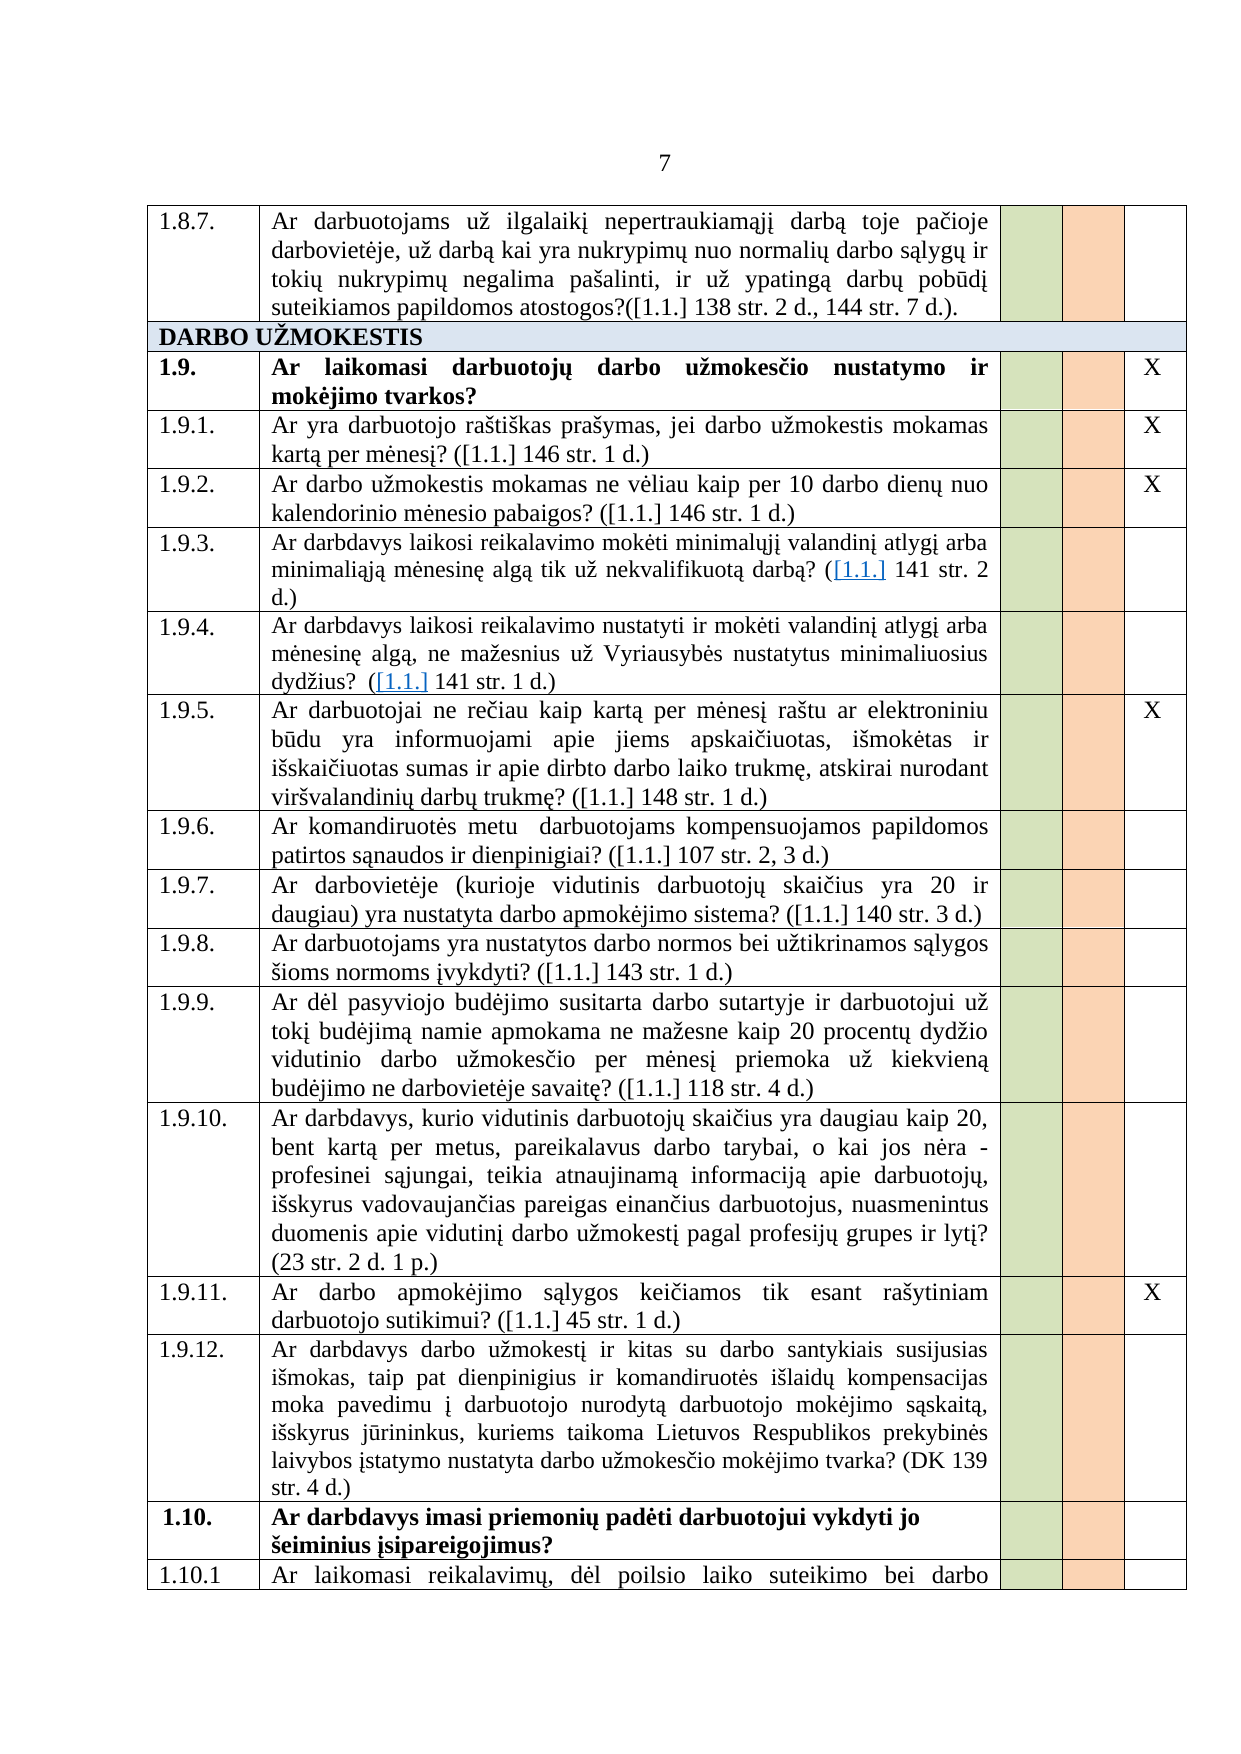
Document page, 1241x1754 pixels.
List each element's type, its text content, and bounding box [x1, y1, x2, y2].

table_cell  [1063, 1103, 1124, 1276]
table_cell X [1125, 411, 1186, 468]
table_cell  [1125, 811, 1186, 869]
table_cell  [1001, 1502, 1062, 1559]
table_cell 1.9.8. [148, 929, 259, 986]
table_cell  [1063, 1560, 1124, 1589]
table_cell X [1125, 469, 1186, 527]
table_cell  [1063, 1335, 1124, 1501]
table_cell [1187, 694, 1193, 810]
table_cell  [1001, 870, 1062, 927]
table_cell  [1063, 987, 1124, 1102]
table_cell  [1001, 1103, 1062, 1276]
table_cell Ar komandiruotės metu darbuotojams kompensuojamos papildomos patirtos sąnaudos ir dienpinigiai? ([1.1.] 107 str. 2, 3 d.) [260, 811, 1000, 869]
table_cell  [1125, 870, 1186, 927]
table_cell  [1001, 1560, 1062, 1589]
table_cell Ar darbuotojams už ilgalaikį nepertraukiamąjį darbą toje pačioje darbovietėje, už darbą kai yra nukrypimų nuo normalių darbo sąlygų ir tokių nukrypimų negalima pašalinti, ir už ypatingą darbų pobūdį suteikiamos papildomos atostogos?([1.1.] 138 str. 2 d., 144 str. 7 d.). [260, 206, 1000, 321]
table_cell  [1001, 1277, 1062, 1334]
table_cell  [1125, 612, 1186, 694]
table_cell [1187, 1276, 1193, 1334]
table_cell  [1001, 1335, 1062, 1501]
table_cell X [1125, 695, 1186, 810]
table_cell [1187, 351, 1193, 409]
table_cell Ar darbdavys, kurio vidutinis darbuotojų skaičius yra daugiau kaip 20, bent kartą per metus, pareikalavus darbo tarybai, o kai jos nėra - profesinei sąjungai, teikia atnaujinamą informaciją apie darbuotojų, išskyrus vadovaujančias pareigas einančius darbuotojus, nuasmenintus duomenis apie vidutinį darbo užmokestį pagal profesijų grupes ir lytį? (23 str. 2 d. 1 p.) [260, 1103, 1000, 1276]
table_cell [1187, 1334, 1193, 1501]
table_cell [1187, 527, 1193, 611]
table_cell  [1125, 929, 1186, 986]
table_cell Ar dėl pasyviojo budėjimo susitarta darbo sutartyje ir darbuotojui už tokį budėjimą namie apmokama ne mažesne kaip 20 procentų dydžio vidutinio darbo užmokesčio per mėnesį priemoka už kiekvieną budėjimo ne darbovietėje savaitę? ([1.1.] 118 str. 4 d.) [260, 987, 1000, 1102]
table_cell 1.9.10. [148, 1103, 259, 1276]
table_cell Ar darbdavys darbo užmokestį ir kitas su darbo santykiais susijusias išmokas, taip pat dienpinigius ir komandiruotės išlaidų kompensacijas moka pavedimu į darbuotojo nurodytą darbuotojo mokėjimo sąskaitą, išskyrus jūrininkus, kuriems taikoma Lietuvos Respublikos prekybinės laivybos įstatymo nustatyta darbo užmokesčio mokėjimo tvarka? (DK 139 str. 4 d.) [260, 1335, 1000, 1501]
table_cell 1.9.1. [148, 411, 259, 468]
table_cell  [1125, 1335, 1186, 1501]
table_cell 1.9.11. [148, 1277, 259, 1334]
table_cell  [1125, 1103, 1186, 1276]
table_cell [1187, 1559, 1193, 1589]
table_cell Ar darbuotojai ne rečiau kaip kartą per mėnesį raštu ar elektroniniu būdu yra informuojami apie jiems apskaičiuotas, išmokėtas ir išskaičiuotas sumas ir apie dirbto darbo laiko trukmę, atskirai nurodant viršvalandinių darbų trukmę? ([1.1.] 148 str. 1 d.) [260, 695, 1000, 810]
table_cell  [1063, 469, 1124, 527]
table_cell X [1125, 1277, 1186, 1334]
table_cell [1187, 1102, 1193, 1276]
table_cell 1.9.6. [148, 811, 259, 869]
table_cell [1187, 986, 1193, 1102]
table_cell  [1063, 612, 1124, 694]
table_cell [1187, 205, 1193, 321]
table_cell [1187, 810, 1193, 869]
table_cell Ar darbdavys laikosi reikalavimo nustatyti ir mokėti valandinį atlygį arba mėnesinę algą, ne mažesnius už Vyriausybės nustatytus minimaliuosius dydžius? ([1.1.] 141 str. 1 d.) [260, 612, 1000, 694]
table_cell 1.9.9. [148, 987, 259, 1102]
table_cell DARBO UŽMOKESTIS [148, 322, 1186, 351]
table_cell  [1125, 1502, 1186, 1559]
table_cell  [1001, 811, 1062, 869]
table_cell [1187, 869, 1193, 927]
table_cell Ar darbovietėje (kurioje vidutinis darbuotojų skaičius yra 20 ir daugiau) yra nustatyta darbo apmokėjimo sistema? ([1.1.] 140 str. 3 d.) [260, 870, 1000, 927]
table_cell  [1001, 612, 1062, 694]
table_cell  [1063, 411, 1124, 468]
table_cell  [1001, 411, 1062, 468]
table_cell [1187, 410, 1193, 468]
table_cell  [1063, 870, 1124, 927]
table_cell  [1063, 1502, 1124, 1559]
table_cell 1.9.2. [148, 469, 259, 527]
table_cell  [1063, 1277, 1124, 1334]
table_cell 1.9.3. [148, 528, 259, 611]
table_cell  [1125, 1560, 1186, 1589]
table_cell  [1001, 206, 1062, 321]
table_cell Ar darbdavys laikosi reikalavimo mokėti minimalųjį valandinį atlygį arba minimaliąją mėnesinę algą tik už nekvalifikuotą darbą? ([1.1.] 141 str. 2 d.) [260, 528, 1000, 611]
table_cell Ar darbo užmokestis mokamas ne vėliau kaip per 10 darbo dienų nuo kalendorinio mėnesio pabaigos? ([1.1.] 146 str. 1 d.) [260, 469, 1000, 527]
table_cell  [1001, 695, 1062, 810]
table_cell  [1001, 987, 1062, 1102]
table_cell [1187, 1501, 1193, 1559]
table_cell  [1063, 528, 1124, 611]
table_cell Ar darbuotojams yra nustatytos darbo normos bei užtikrinamos sąlygos šioms normoms įvykdyti? ([1.1.] 143 str. 1 d.) [260, 929, 1000, 986]
table_cell  [1063, 206, 1124, 321]
table_cell  [1125, 528, 1186, 611]
table_cell 1.9.7. [148, 870, 259, 927]
table_cell  [1063, 929, 1124, 986]
table_cell  [1125, 987, 1186, 1102]
table_cell [1187, 468, 1193, 527]
table_cell  [1125, 206, 1186, 321]
table_cell Ar laikomasi reikalavimų, dėl poilsio laiko suteikimo bei darbo [260, 1560, 1000, 1589]
table_cell 1.10. [148, 1502, 259, 1559]
table_cell  [1001, 929, 1062, 986]
table_cell Ar darbdavys imasi priemonių padėti darbuotojui vykdyti jo šeiminius įsipareigojimus? [260, 1502, 1000, 1559]
table_cell  [1001, 528, 1062, 611]
table_cell 1.9.5. [148, 695, 259, 810]
table_cell [1187, 321, 1193, 351]
table_cell [1187, 611, 1193, 694]
table_cell  [1063, 811, 1124, 869]
table_cell X [1125, 352, 1186, 409]
table_cell 1.9. [148, 352, 259, 409]
table_cell 1.8.7. [148, 206, 259, 321]
table_cell Ar darbo apmokėjimo sąlygos keičiamos tik esant rašytiniam darbuotojo sutikimui? ([1.1.] 45 str. 1 d.) [260, 1277, 1000, 1334]
table_cell [1187, 928, 1193, 986]
table_cell 1.9.12. [148, 1335, 259, 1501]
table_cell Ar yra darbuotojo raštiškas prašymas, jei darbo užmokestis mokamas kartą per mėnesį? ([1.1.] 146 str. 1 d.) [260, 411, 1000, 468]
table_cell  [1001, 352, 1062, 409]
table_cell  [1063, 695, 1124, 810]
table_cell  [1001, 469, 1062, 527]
table_cell Ar laikomasi darbuotojų darbo užmokesčio nustatymo ir mokėjimo tvarkos? [260, 352, 1000, 409]
table_cell 1.9.4. [148, 612, 259, 694]
table_cell 1.10.1 [148, 1560, 259, 1589]
table_cell  [1063, 352, 1124, 409]
